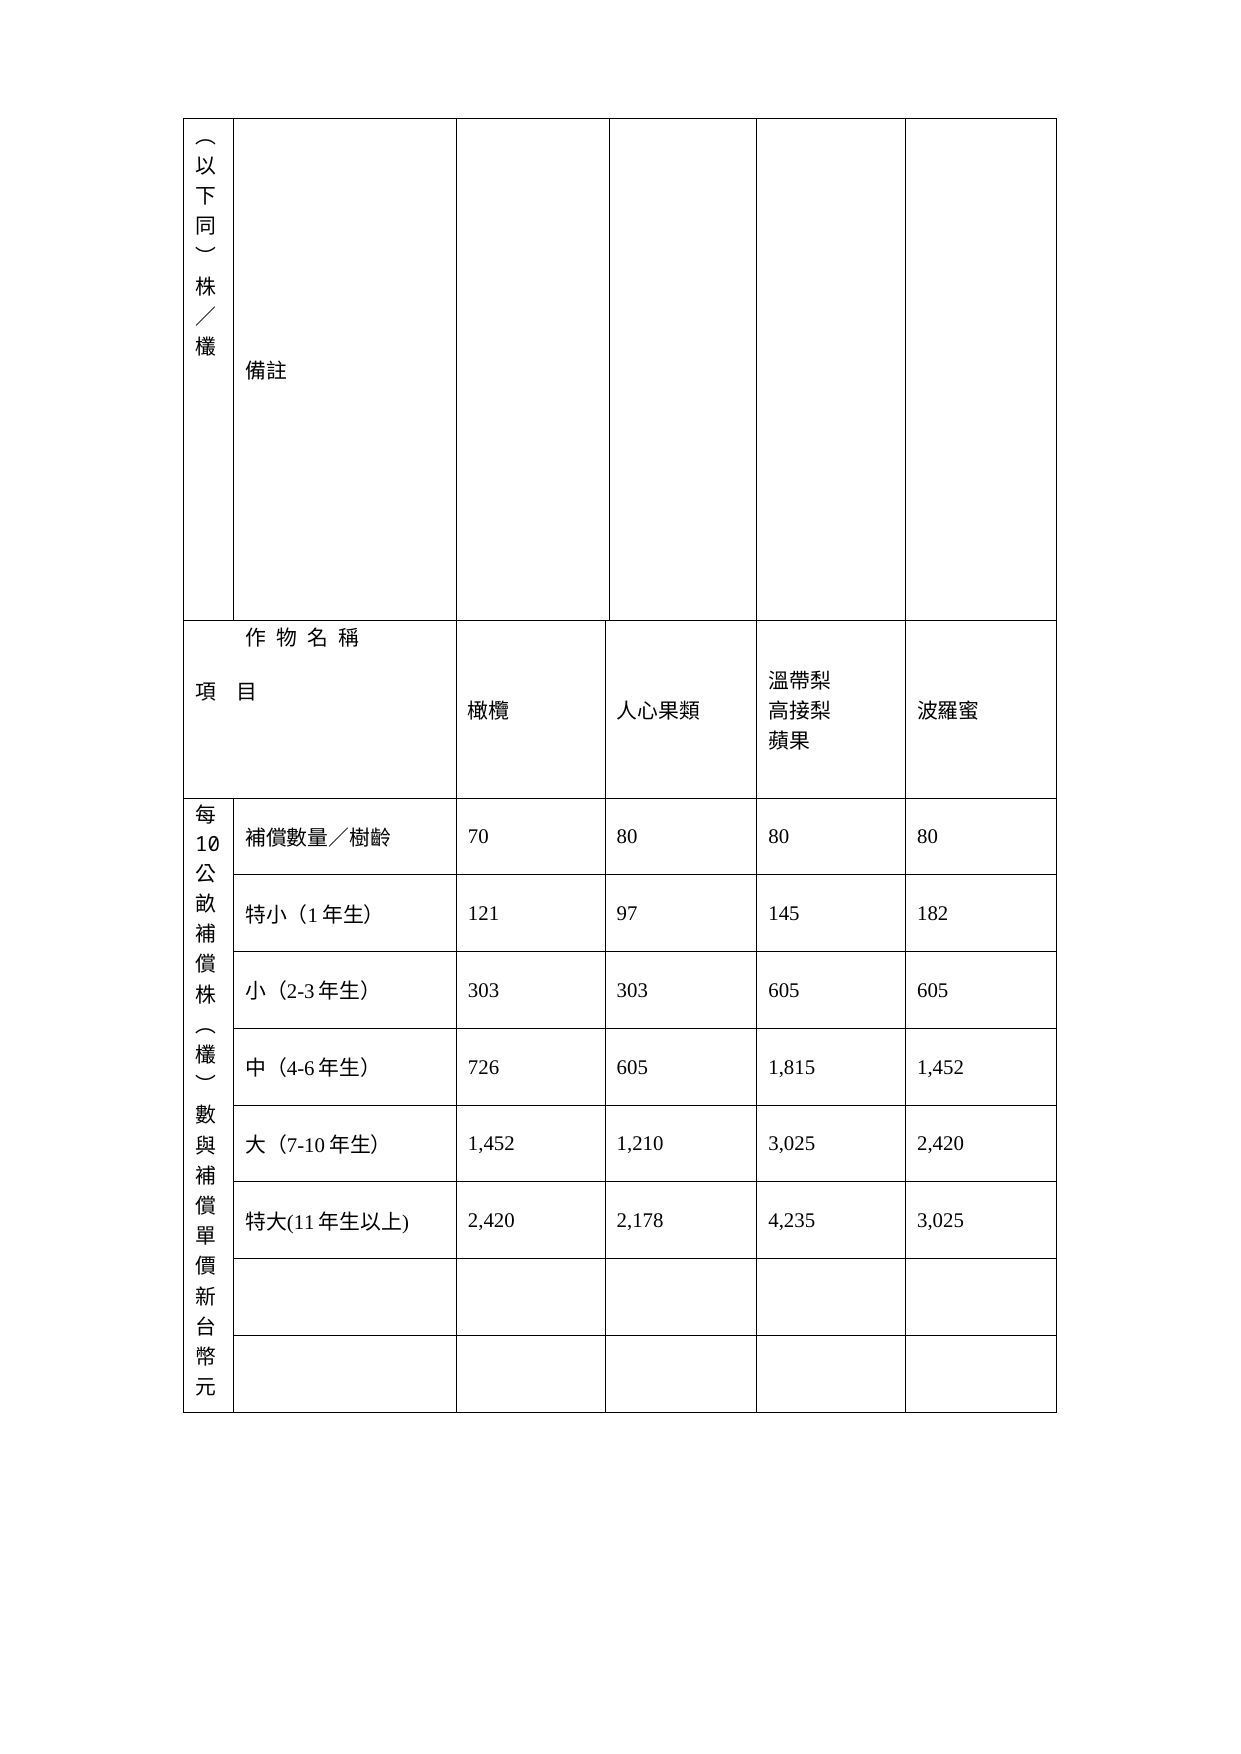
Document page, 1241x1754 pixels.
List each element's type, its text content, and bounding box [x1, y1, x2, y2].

table_cell 橄欖 [457, 621, 605, 797]
table_cell 303 [457, 952, 605, 1028]
table_cell 作 物 名 稱 項 目 [184, 621, 456, 797]
table_cell 特小（1年生） [234, 875, 456, 951]
table_cell [906, 1259, 1056, 1335]
table_cell 70 [457, 799, 605, 874]
table_cell 145 [757, 875, 905, 951]
table_cell [457, 1259, 605, 1335]
table_cell [757, 1336, 905, 1412]
table_cell 605 [757, 952, 905, 1028]
table_cell 80 [757, 799, 905, 874]
table_cell 溫帶梨 高接梨 蘋果 [757, 621, 905, 797]
table_cell 182 [906, 875, 1056, 951]
table_cell 97 [606, 875, 756, 951]
table_cell [234, 1259, 456, 1335]
table_cell 80 [906, 799, 1056, 874]
table_cell 每10公畝補償株︵欉︶數與補償單價 新台幣 元 [184, 799, 233, 1412]
table_cell [757, 1259, 905, 1335]
table_cell 波羅蜜 [906, 621, 1056, 797]
table_cell 3,025 [906, 1182, 1056, 1258]
table_cell 2,178 [606, 1182, 756, 1258]
table_cell 人心果類 [606, 621, 756, 797]
table_cell 補償數量／樹齡 [234, 799, 456, 874]
table_cell 3,025 [757, 1106, 905, 1181]
table_cell [606, 1259, 756, 1335]
table_cell 605 [906, 952, 1056, 1028]
table_cell ︵以下同︶株／欉 [184, 119, 233, 620]
table_cell [234, 1336, 456, 1412]
table_cell [606, 1336, 756, 1412]
table_cell 2,420 [457, 1182, 605, 1258]
table_cell 1,452 [906, 1029, 1056, 1104]
table_cell 1,452 [457, 1106, 605, 1181]
table_cell 4,235 [757, 1182, 905, 1258]
table_cell 605 [606, 1029, 756, 1104]
table_cell [906, 119, 1056, 620]
table_cell 中（4-6年生） [234, 1029, 456, 1104]
table_cell [757, 119, 905, 620]
table_cell 2,420 [906, 1106, 1056, 1181]
table_cell 1,815 [757, 1029, 905, 1104]
table_cell 80 [606, 799, 756, 874]
table_cell 1,210 [606, 1106, 756, 1181]
table_cell 特大(11年生以上) [234, 1182, 456, 1258]
table_cell 大（7-10年生） [234, 1106, 456, 1181]
table_cell 726 [457, 1029, 605, 1104]
table_cell 121 [457, 875, 605, 951]
table_cell 303 [606, 952, 756, 1028]
table_cell 備註 [234, 119, 456, 620]
table_cell [906, 1336, 1056, 1412]
table_cell [610, 119, 756, 620]
table_cell 小（2-3年生） [234, 952, 456, 1028]
table_cell [457, 1336, 605, 1412]
table_cell [457, 119, 609, 620]
